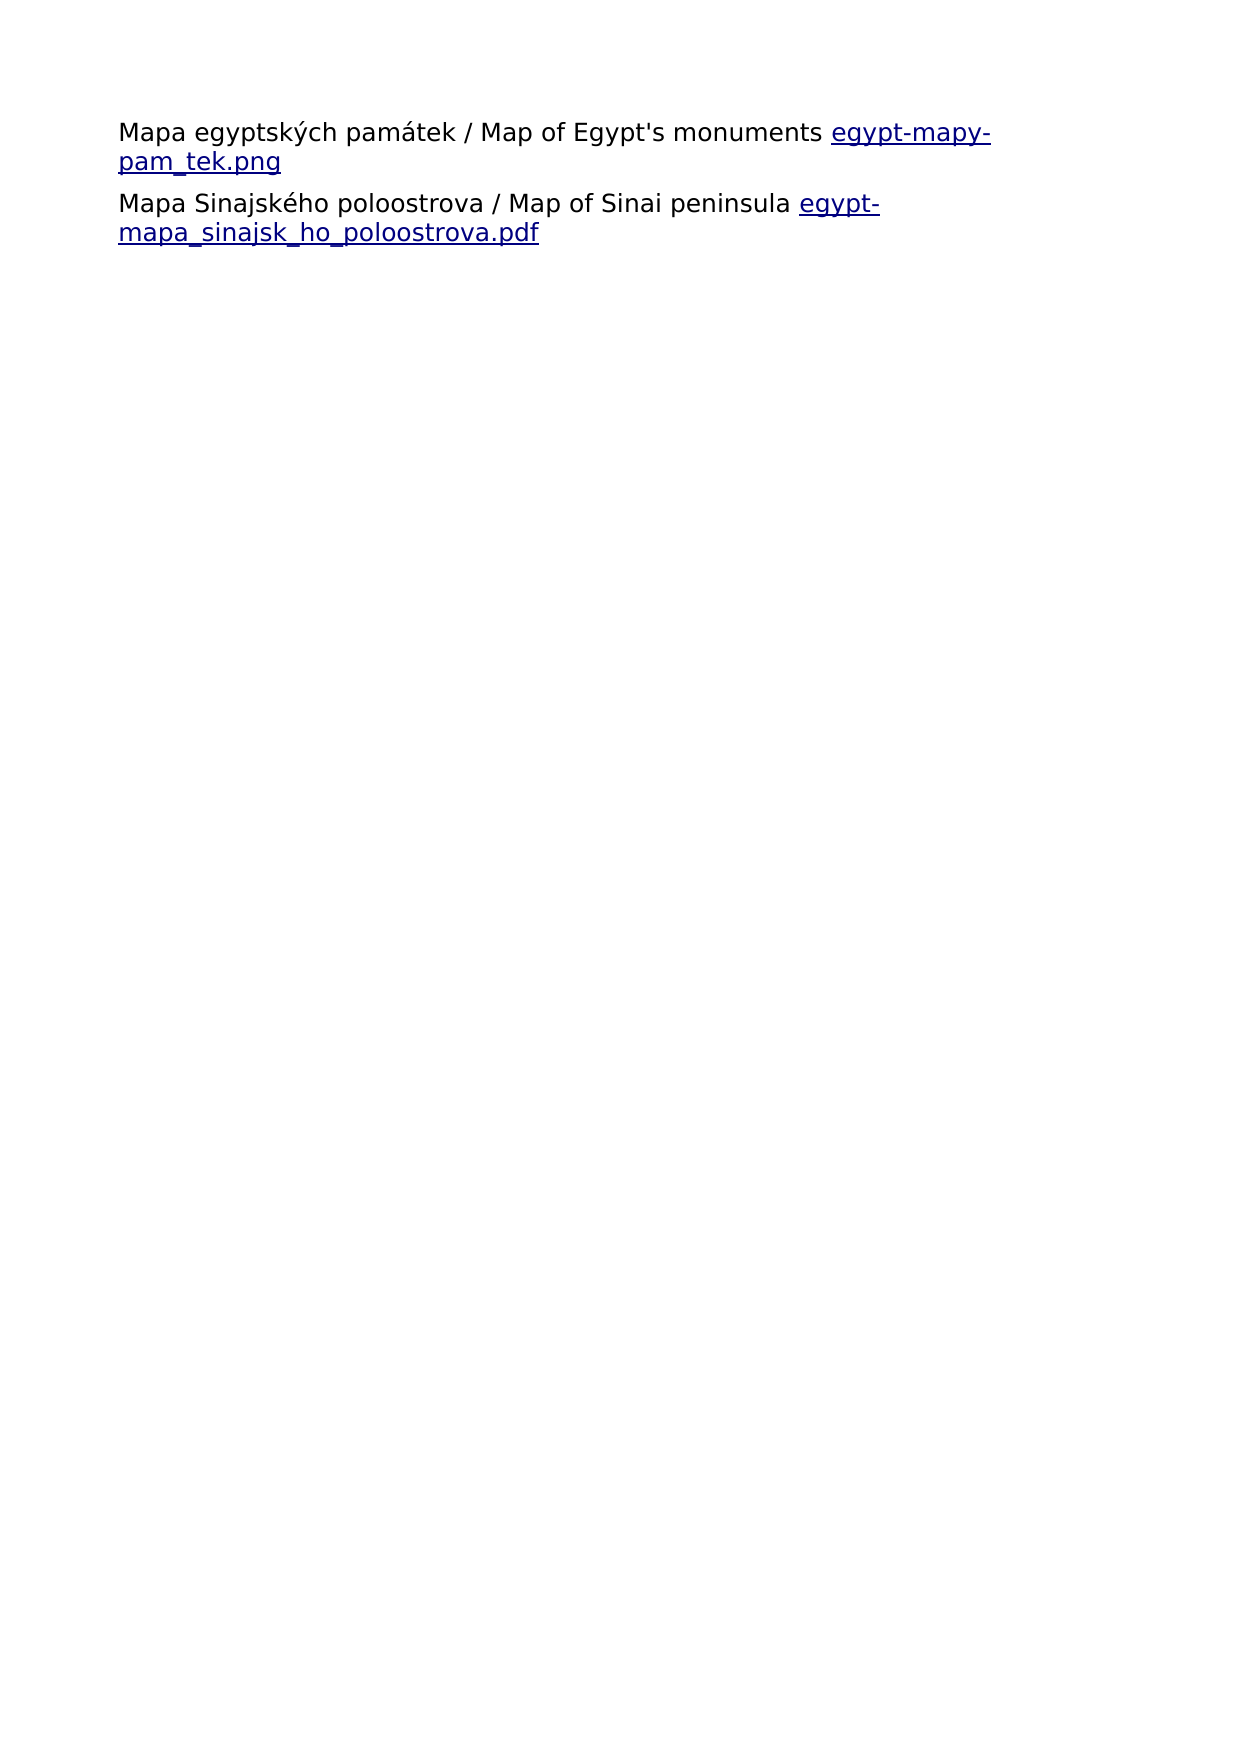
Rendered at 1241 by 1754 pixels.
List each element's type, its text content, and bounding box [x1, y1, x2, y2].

text Mapa egyptských památek / Map of Egypt's monuments egypt-mapy-pam_tek.png [118, 118, 1122, 176]
text Mapa Sinajského poloostrova / Map of Sinai peninsula egypt-mapa_sinajsk_ho_poloostrova.pdf [118, 189, 1122, 247]
